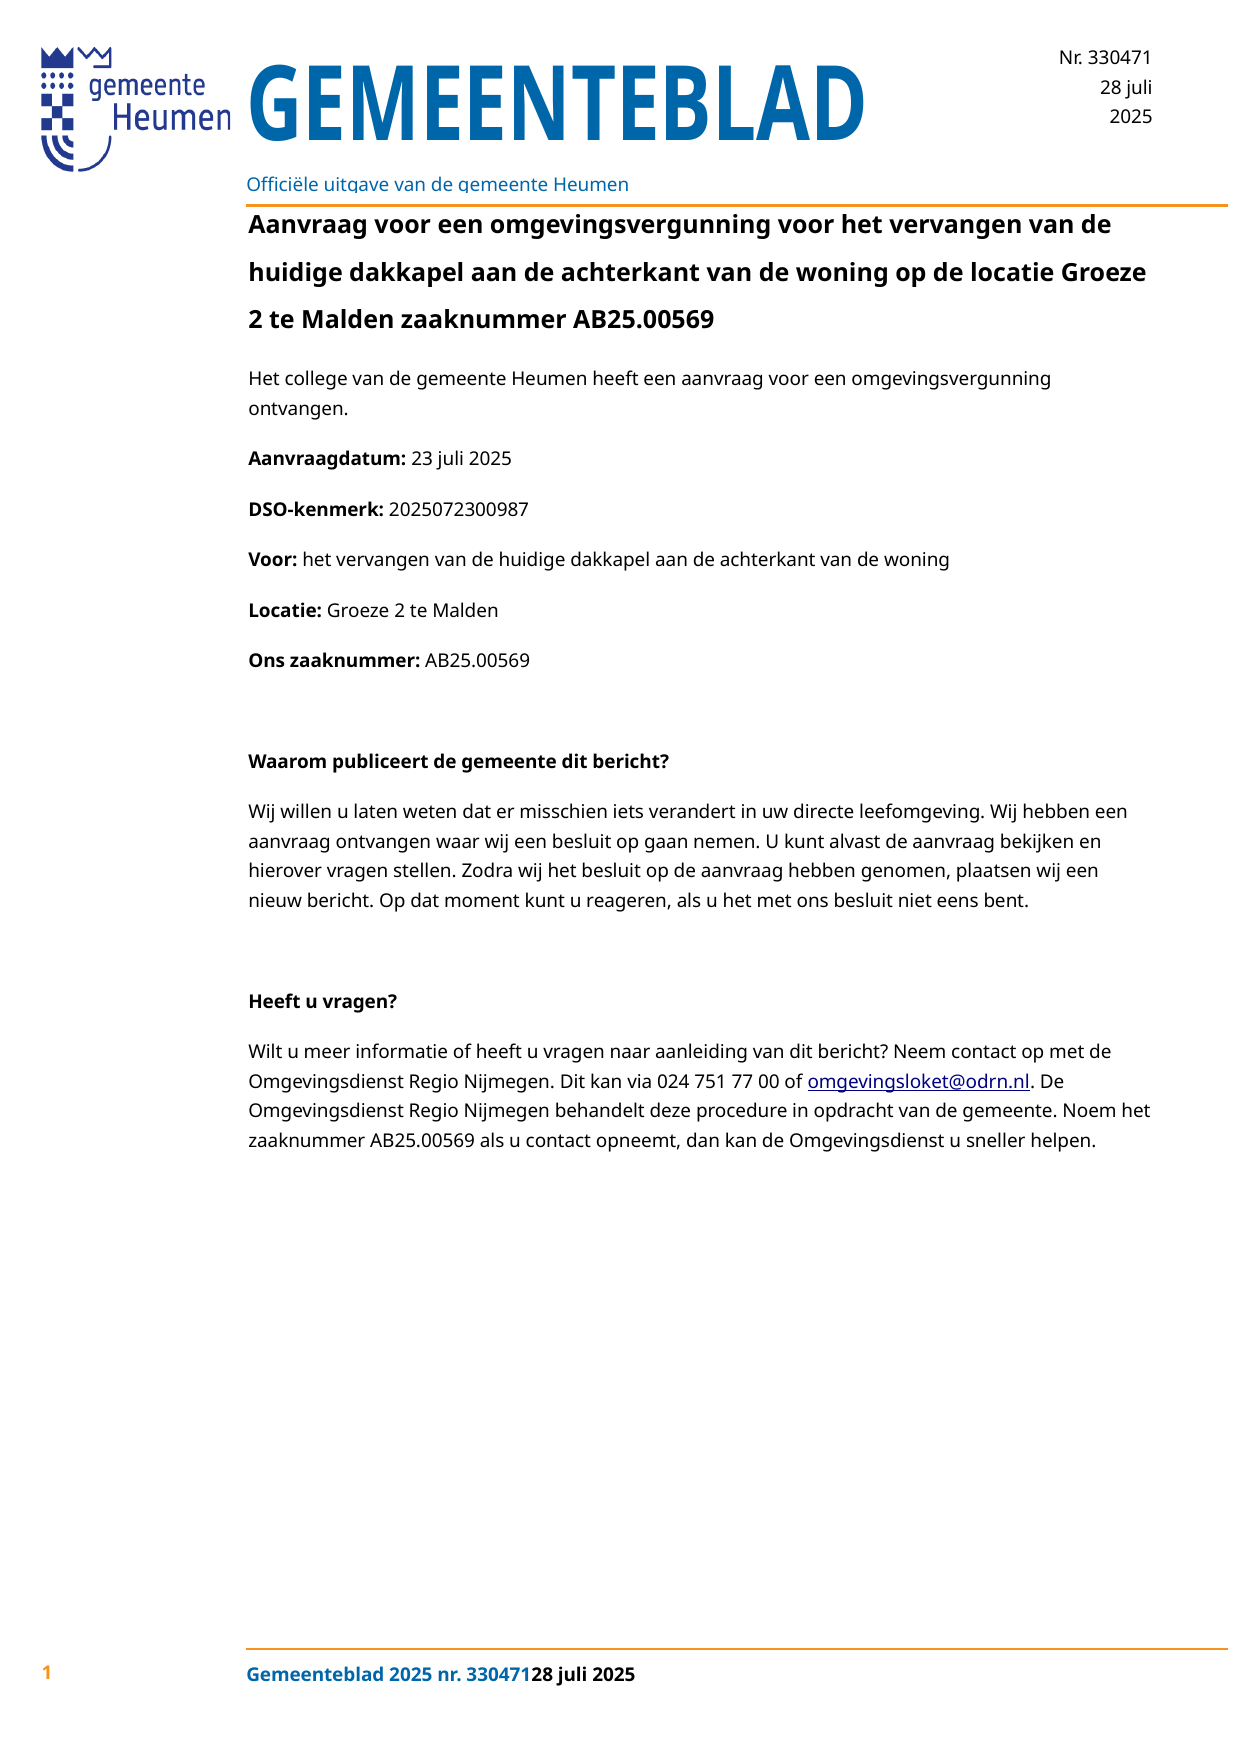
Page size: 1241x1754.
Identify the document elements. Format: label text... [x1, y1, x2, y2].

text Aanvraagdatum: 23 juli 2025 [248, 446, 1152, 471]
text Wij willen u laten weten dat er misschien iets verandert in uw directe leefomgeving. Wij hebben een aanvraag ontvangen waar wij een besluit op gaan nemen. U kunt alvast de aanvraag bekijken en hierover vragen stellen. Zodra wij het besluit op de aanvraag hebben genomen, plaatsen wij een nieuw bericht. Op dat moment kunt u reageren, als u het met ons besluit niet eens bent. [248, 798, 1152, 913]
text DSO-kenmerk: 2025072300987 [248, 496, 1152, 522]
text Het college van de gemeente Heumen heeft een aanvraag voor een omgevingsvergunning ontvangen. [248, 366, 1152, 421]
text Aanvraag voor een omgevingsvergunning voor het vervangen van de huidige dakkapel aan de achterkant van de woning op de locatie Groeze 2 te Malden zaaknummer AB25.00569 [248, 207, 1152, 336]
text Voor: het vervangen van de huidige dakkapel aan de achterkant van de woning [248, 546, 1152, 572]
picture [41, 47, 231, 172]
text Locatie: Groeze 2 te Malden [248, 597, 1152, 622]
text Waarom publiceert de gemeente dit bericht? [248, 748, 1152, 774]
text Ons zaaknummer: AB25.00569 [248, 647, 1152, 673]
text Wilt u meer informatie of heeft u vragen naar aanleiding van dit bericht? Neem contact op met de Omgevingsdienst Regio Nijmegen. Dit kan via 024 751 77 00 of omgevingsloket@odrn.nl. De Omgevingsdienst Regio Nijmegen behandelt deze procedure in opdracht van de gemeente. Noem het zaaknummer AB25.00569 als u contact opneemt, dan kan de Omgevingsdienst u sneller helpen. [248, 1038, 1152, 1153]
text Heeft u vragen? [248, 988, 1152, 1014]
